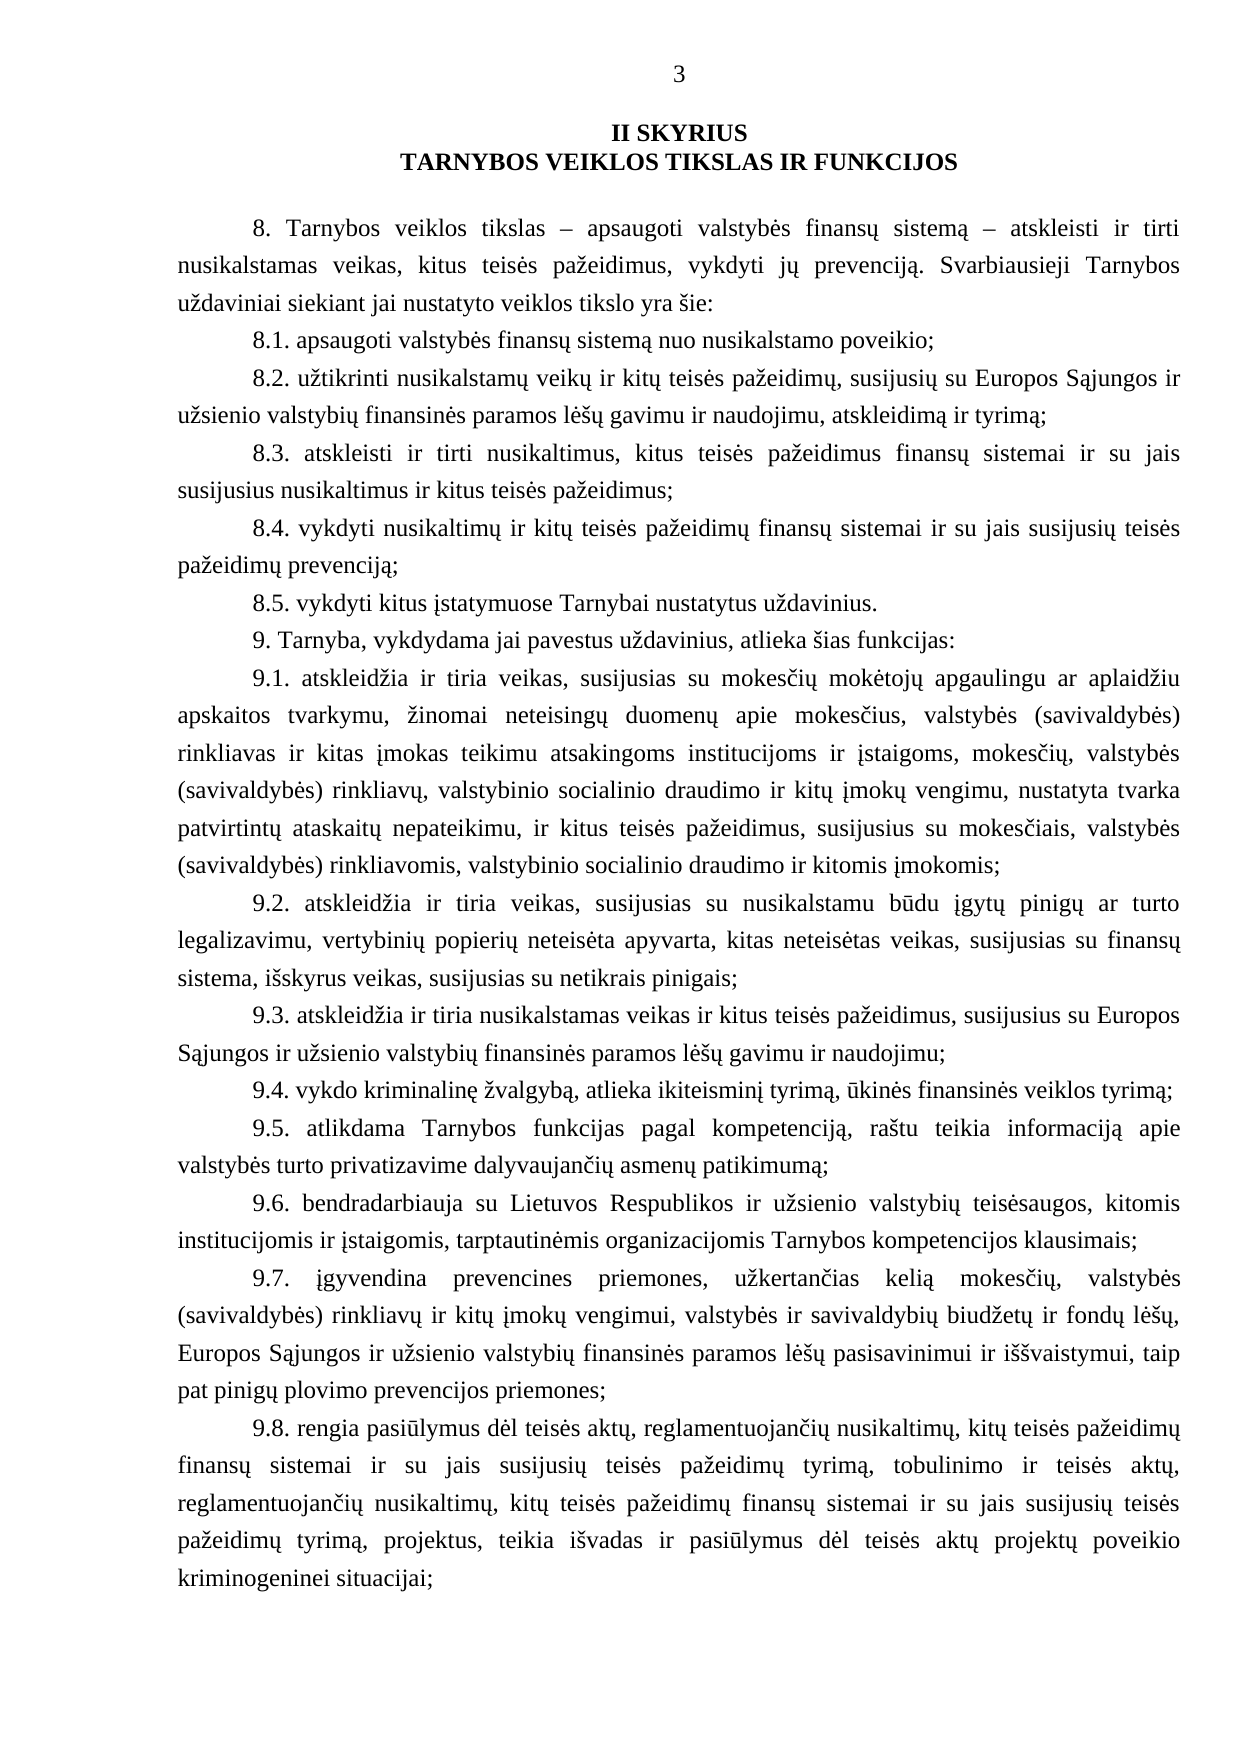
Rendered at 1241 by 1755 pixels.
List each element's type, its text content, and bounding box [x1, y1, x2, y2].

text 9. Tarnyba, vykdydama jai pavestus uždavinius, atlieka šias funkcijas: [177, 617, 1181, 654]
text 9.8. rengia pasiūlymus dėl teisės aktų, reglamentuojančių nusikaltimų, kitų teisės pažeidimų finansų sistemai ir su jais susijusių teisės pažeidimų tyrimą, tobulinimo ir teisės aktų, reglamentuojančių nusikaltimų, kitų teisės pažeidimų finansų sistemai ir su jais susijusių teisės pažeidimų tyrimą, projektus, teikia išvadas ir pasiūlymus dėl teisės aktų projektų poveikio kriminogeninei situacijai; [177, 1404, 1181, 1592]
text 8.1. apsaugoti valstybės finansų sistemą nuo nusikalstamo poveikio; [177, 317, 1181, 354]
text 9.3. atskleidžia ir tiria nusikalstamas veikas ir kitus teisės pažeidimus, susijusius su Europos Sąjungos ir užsienio valstybių finansinės paramos lėšų gavimu ir naudojimu; [177, 992, 1181, 1067]
text 8.2. užtikrinti nusikalstamų veikų ir kitų teisės pažeidimų, susijusių su Europos Sąjungos ir užsienio valstybių finansinės paramos lėšų gavimu ir naudojimu, atskleidimą ir tyrimą; [177, 354, 1181, 429]
text 9.4. vykdo kriminalinę žvalgybą, atlieka ikiteisminį tyrimą, ūkinės finansinės veiklos tyrimą; [177, 1067, 1181, 1104]
text II SKYRIUS [177, 118, 1181, 147]
text 8.3. atskleisti ir tirti nusikaltimus, kitus teisės pažeidimus finansų sistemai ir su jais susijusius nusikaltimus ir kitus teisės pažeidimus; [177, 429, 1181, 504]
text 9.1. atskleidžia ir tiria veikas, susijusias su mokesčių mokėtojų apgaulingu ar aplaidžiu apskaitos tvarkymu, žinomai neteisingų duomenų apie mokesčius, valstybės (savivaldybės) rinkliavas ir kitas įmokas teikimu atsakingoms institucijoms ir įstaigoms, mokesčių, valstybės (savivaldybės) rinkliavų, valstybinio socialinio draudimo ir kitų įmokų vengimu, nustatyta tvarka patvirtintų ataskaitų nepateikimu, ir kitus teisės pažeidimus, susijusius su mokesčiais, valstybės (savivaldybės) rinkliavomis, valstybinio socialinio draudimo ir kitomis įmokomis; [177, 654, 1181, 879]
text 9.2. atskleidžia ir tiria veikas, susijusias su nusikalstamu būdu įgytų pinigų ar turto legalizavimu, vertybinių popierių neteisėta apyvarta, kitas neteisėtas veikas, susijusias su finansų sistema, išskyrus veikas, susijusias su netikrais pinigais; [177, 879, 1181, 992]
text TARNYBOS veiklos tikslas IR FUNKCIJOS [177, 147, 1181, 176]
text 9.5. atlikdama Tarnybos funkcijas pagal kompetenciją, raštu teikia informaciją apie valstybės turto privatizavime dalyvaujančių asmenų patikimumą; [177, 1104, 1181, 1179]
text 9.6. bendradarbiauja su Lietuvos Respublikos ir užsienio valstybių teisėsaugos, kitomis institucijomis ir įstaigomis, tarptautinėmis organizacijomis Tarnybos kompetencijos klausimais; [177, 1179, 1181, 1254]
text 8.4. vykdyti nusikaltimų ir kitų teisės pažeidimų finansų sistemai ir su jais susijusių teisės pažeidimų prevenciją; [177, 504, 1181, 579]
text 8.5. vykdyti kitus įstatymuose Tarnybai nustatytus uždavinius. [177, 579, 1181, 617]
text 9.7. įgyvendina prevencines priemones, užkertančias kelią mokesčių, valstybės (savivaldybės) rinkliavų ir kitų įmokų vengimui, valstybės ir savivaldybių biudžetų ir fondų lėšų, Europos Sąjungos ir užsienio valstybių finansinės paramos lėšų pasisavinimui ir iššvaistymui, taip pat pinigų plovimo prevencijos priemones; [177, 1254, 1181, 1404]
text 8. Tarnybos veiklos tikslas – apsaugoti valstybės finansų sistemą – atskleisti ir tirti nusikalstamas veikas, kitus teisės pažeidimus, vykdyti jų prevenciją. Svarbiausieji Tarnybos uždaviniai siekiant jai nustatyto veiklos tikslo yra šie: [177, 204, 1181, 317]
